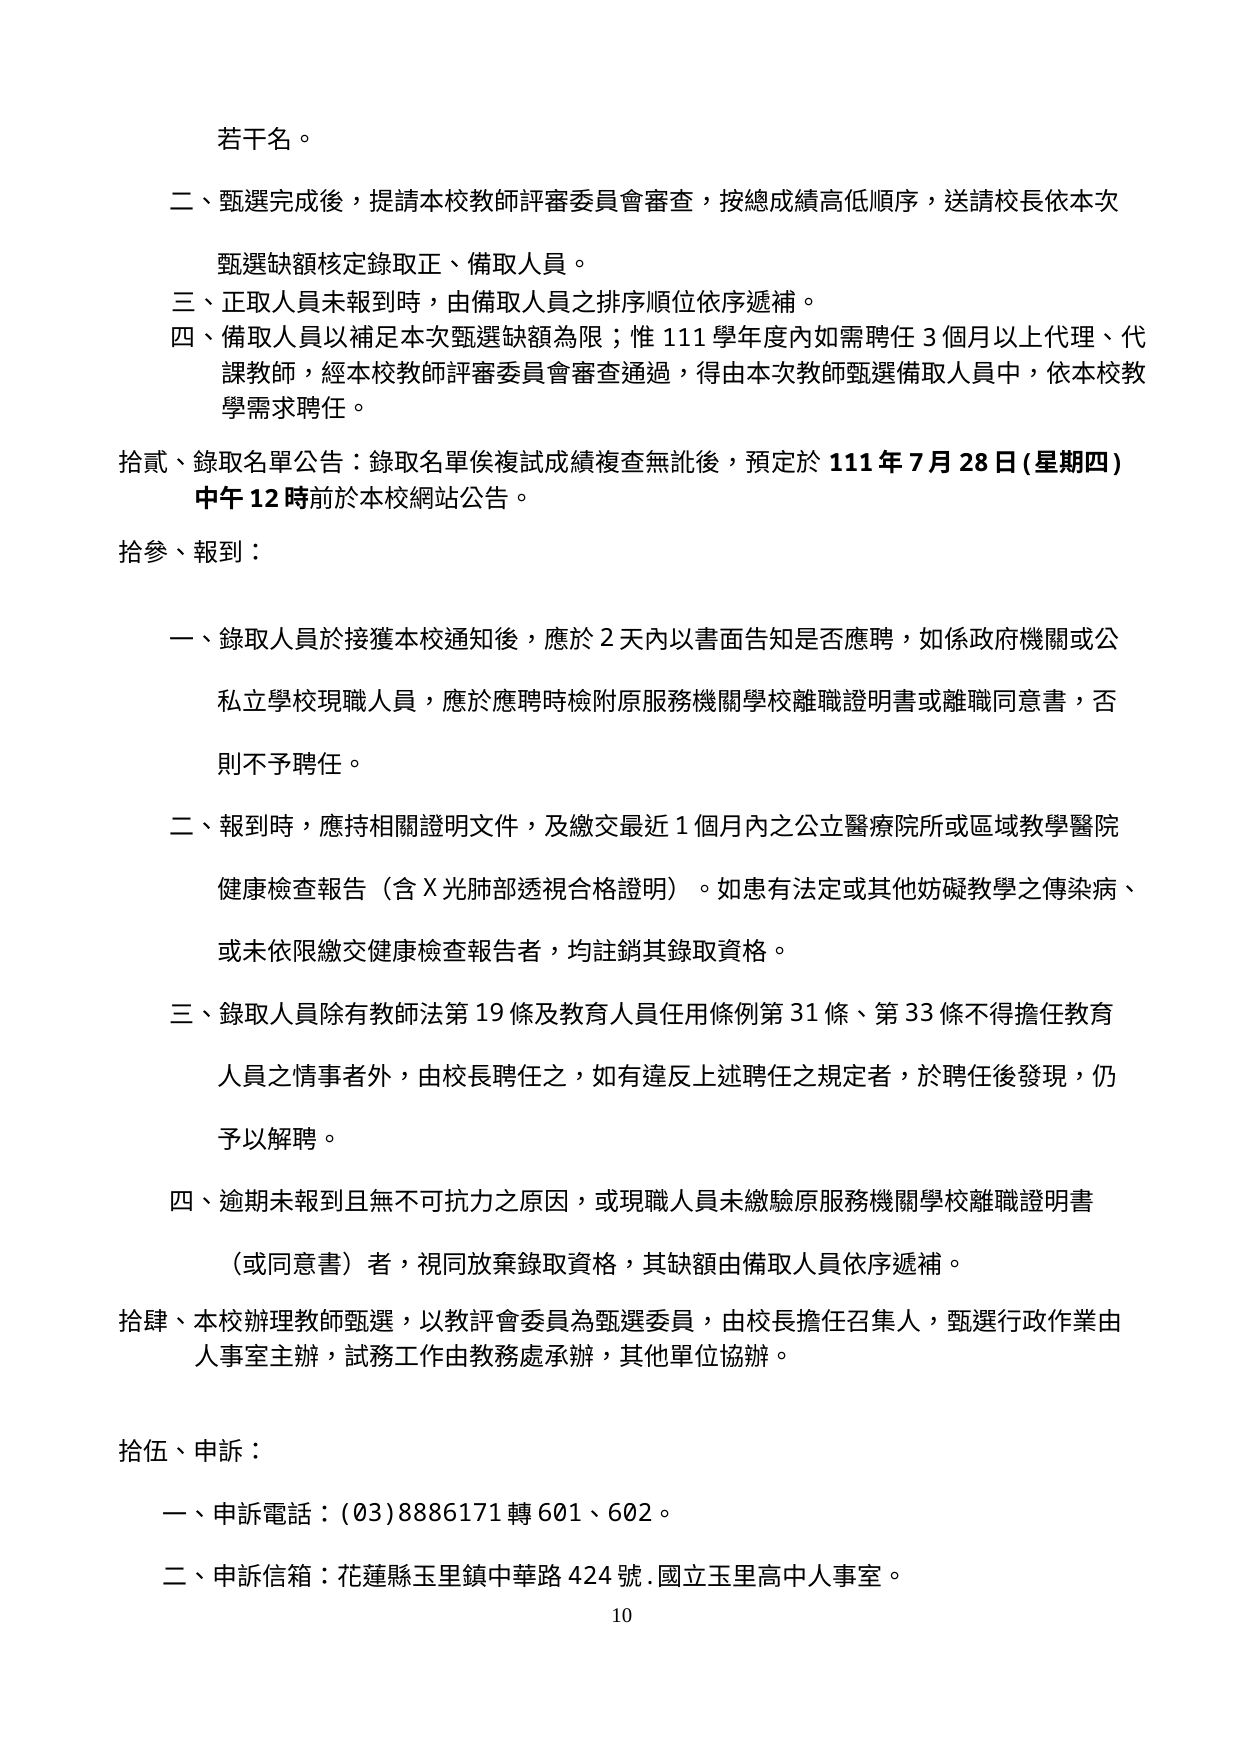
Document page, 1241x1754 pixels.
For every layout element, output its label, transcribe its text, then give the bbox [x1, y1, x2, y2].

text 拾參、報到： [118, 533, 1125, 568]
text 拾伍、申訴： [118, 1408, 1125, 1471]
text 拾肆、本校辦理教師甄選，以教評會委員為甄選委員，由校長擔任召集人，甄選行政作業由人事室主辦，試務工作由教務處承辦，其他單位協辦。 [118, 1302, 1125, 1373]
text 二、甄選完成後，提請本校教師評審委員會審查，按總成績高低順序，送請校長依本次甄選缺額核定錄取正、備取人員。 [169, 158, 1125, 283]
text 四、備取人員以補足本次甄選缺額為限；惟111學年度內如需聘任3個月以上代理、代課教師，經本校教師評審委員會審查通過，得由本次教師甄選備取人員中，依本校教學需求聘任。 [171, 318, 1147, 425]
text 三、錄取人員除有教師法第19條及教育人員任用條例第31條、第33條不得擔任教育人員之情事者外，由校長聘任之，如有違反上述聘任之規定者，於聘任後發現，仍予以解聘。 [169, 971, 1125, 1158]
text 二、報到時，應持相關證明文件，及繳交最近1個月內之公立醫療院所或區域教學醫院健康檢查報告（含X光肺部透視合格證明）。如患有法定或其他妨礙教學之傳染病、或未依限繳交健康檢查報告者，均註銷其錄取資格。 [169, 783, 1125, 971]
text 二、申訴信箱：花蓮縣玉里鎮中華路424號.國立玉里高中人事室。 [118, 1533, 1125, 1596]
text 若干名。 [169, 96, 1125, 158]
text 拾貳、錄取名單公告：錄取名單俟複試成績複查無訛後，預定於111年7月28日(星期四)中午12時前於本校網站公告。 [118, 443, 1125, 514]
text 三、正取人員未報到時，由備取人員之排序順位依序遞補。 [171, 283, 1147, 318]
text 一、申訴電話：(03)8886171轉601、602。 [118, 1471, 1125, 1533]
text 四、逾期未報到且無不可抗力之原因，或現職人員未繳驗原服務機關學校離職證明書（或同意書）者，視同放棄錄取資格，其缺額由備取人員依序遞補。 [169, 1158, 1125, 1283]
text 一、錄取人員於接獲本校通知後，應於2天內以書面告知是否應聘，如係政府機關或公私立學校現職人員，應於應聘時檢附原服務機關學校離職證明書或離職同意書，否則不予聘任。 [169, 596, 1125, 783]
